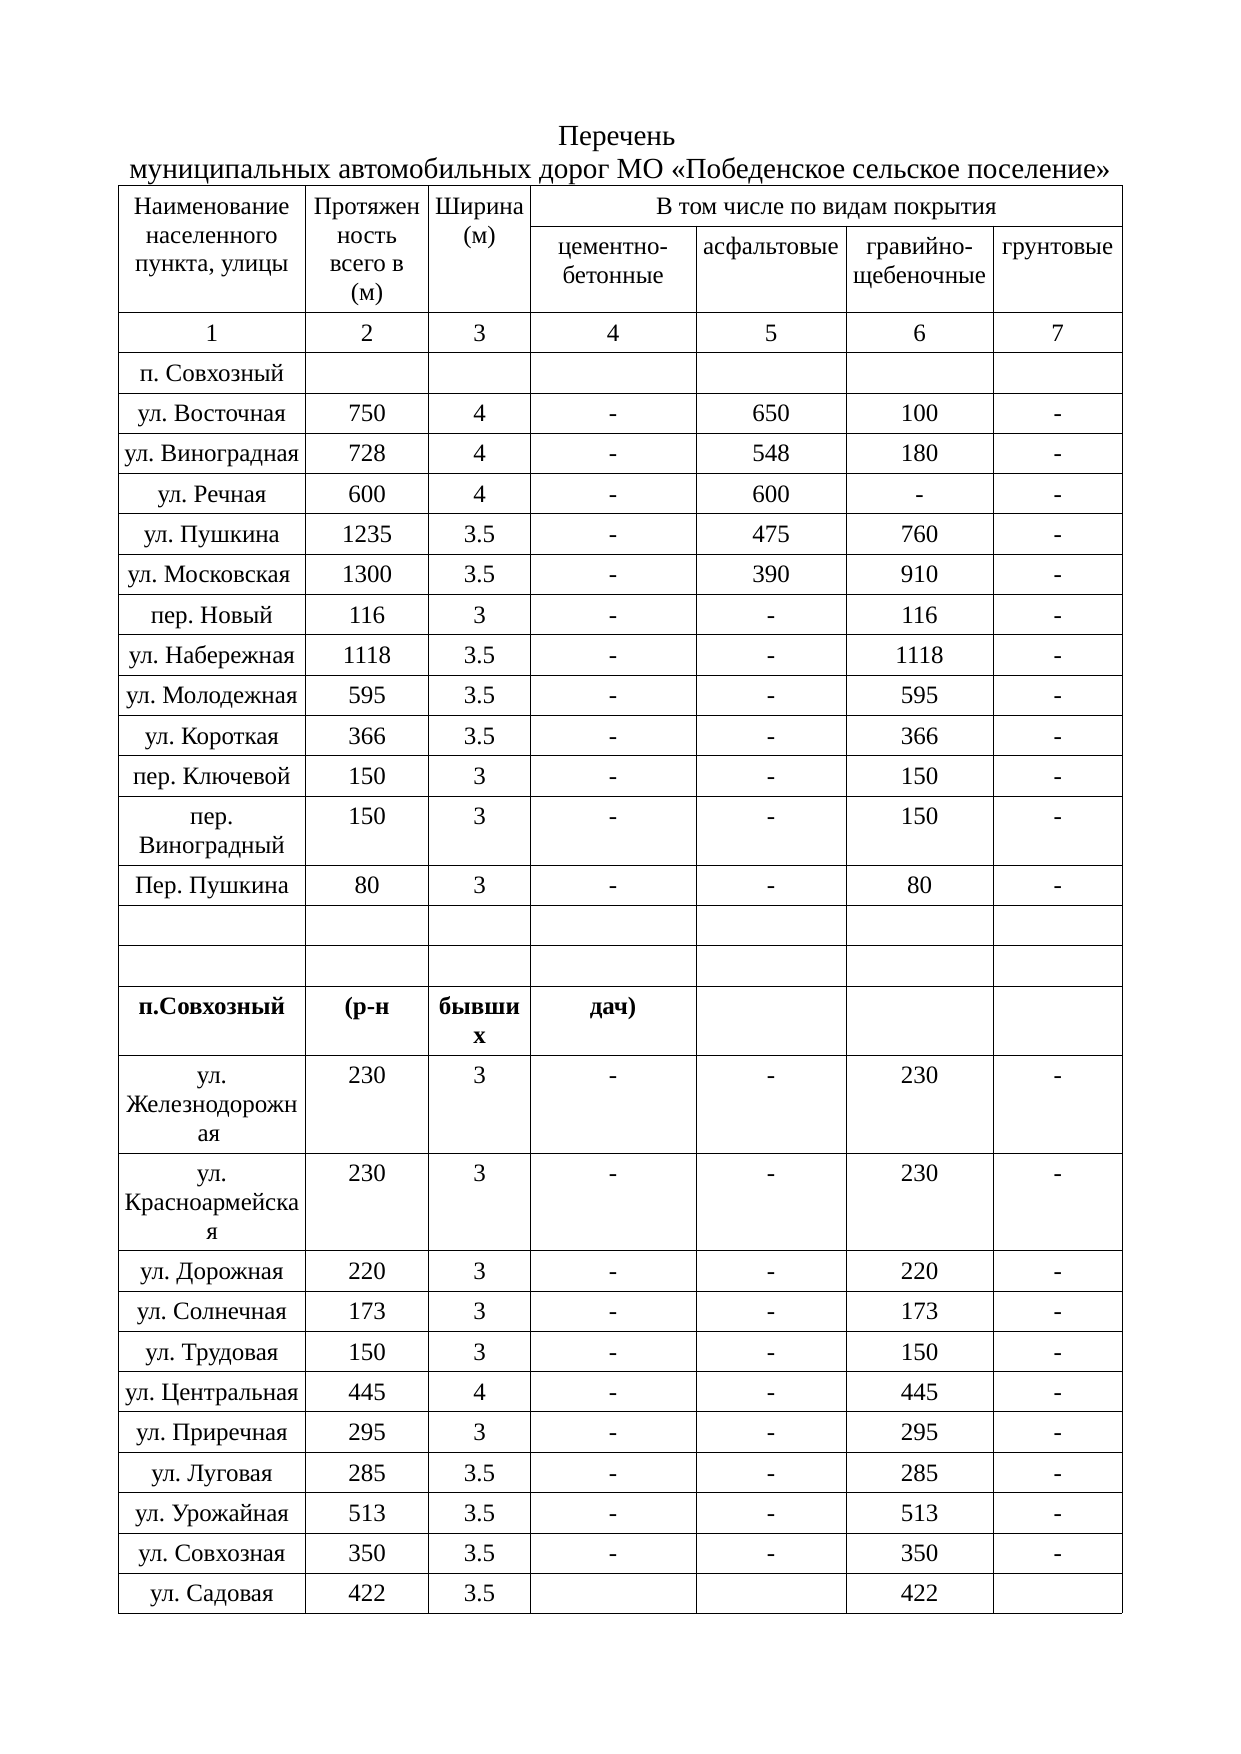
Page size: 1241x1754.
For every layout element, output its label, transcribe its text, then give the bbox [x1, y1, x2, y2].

table_cell - [531, 434, 696, 473]
table_cell - [994, 635, 1122, 674]
table_header Ширина (м) [429, 186, 530, 312]
table_cell ул. Короткая [119, 716, 305, 755]
table_cell дач) [531, 987, 696, 1054]
table_cell ул. Железнодорожная [119, 1056, 305, 1152]
table_cell [697, 906, 846, 945]
table_cell - [531, 1251, 696, 1291]
table_cell - [994, 1154, 1122, 1250]
table_cell [697, 946, 846, 986]
table_cell - [697, 866, 846, 905]
table_cell 513 [847, 1493, 993, 1532]
table_cell 3 [429, 797, 530, 864]
table_cell - [994, 434, 1122, 473]
table_cell [697, 987, 846, 1054]
table_cell - [994, 1412, 1122, 1452]
table_cell - [994, 555, 1122, 594]
table_cell - [531, 1372, 696, 1411]
table_cell ул. Московская [119, 555, 305, 594]
table_cell 285 [306, 1453, 428, 1492]
table_cell ул. Молодежная [119, 676, 305, 715]
table_cell [847, 946, 993, 986]
table_cell - [531, 514, 696, 554]
table_cell ул. Приречная [119, 1412, 305, 1452]
table_cell 5 [697, 313, 846, 352]
table_cell 350 [306, 1534, 428, 1573]
table_cell ул. Урожайная [119, 1493, 305, 1532]
table_header Протяженность всего в (м) [306, 186, 428, 312]
table_cell 750 [306, 394, 428, 433]
table_cell [119, 946, 305, 986]
table_cell 295 [306, 1412, 428, 1452]
table_cell пер. Виноградный [119, 797, 305, 864]
table_cell 4 [429, 474, 530, 513]
table_cell 3,5 [429, 1453, 530, 1492]
table_cell - [531, 1493, 696, 1532]
table_cell ул. Садовая [119, 1574, 305, 1613]
table_cell 295 [847, 1412, 993, 1452]
table_cell [306, 353, 428, 392]
table_cell 3,5 [429, 1534, 530, 1573]
table_cell [429, 946, 530, 986]
table_cell - [994, 866, 1122, 905]
table_cell [531, 353, 696, 392]
table_cell [847, 906, 993, 945]
table_cell 1300 [306, 555, 428, 594]
table_cell - [531, 756, 696, 796]
table_cell - [994, 1056, 1122, 1152]
table_cell 100 [847, 394, 993, 433]
table_cell - [994, 1534, 1122, 1573]
table_cell 350 [847, 1534, 993, 1573]
table_cell 3 [429, 1056, 530, 1152]
table_cell 760 [847, 514, 993, 554]
table_cell ул. Солнечная [119, 1292, 305, 1331]
table_cell [306, 946, 428, 986]
table_cell 600 [306, 474, 428, 513]
table_cell [994, 353, 1122, 392]
table_cell - [847, 474, 993, 513]
table_cell 3,5 [429, 1574, 530, 1613]
table_cell (р-н [306, 987, 428, 1054]
table_cell - [994, 1453, 1122, 1492]
table_cell - [697, 635, 846, 674]
table_cell 548 [697, 434, 846, 473]
table_cell 3 [429, 1292, 530, 1331]
table_cell 4 [429, 394, 530, 433]
table_cell [697, 353, 846, 392]
table_cell 3 [429, 1412, 530, 1452]
table_cell 220 [847, 1251, 993, 1291]
table_cell - [994, 595, 1122, 634]
table_cell - [994, 1251, 1122, 1291]
table_cell 422 [306, 1574, 428, 1613]
table_cell цементно-бетонные [531, 227, 696, 312]
table_cell 3 [429, 313, 530, 352]
table_cell - [697, 1056, 846, 1152]
table_cell 366 [847, 716, 993, 755]
table_cell [531, 946, 696, 986]
table_cell - [697, 1332, 846, 1371]
table_cell ул. Пушкина [119, 514, 305, 554]
table_cell [994, 906, 1122, 945]
table_cell 3,5 [429, 676, 530, 715]
table_cell 150 [847, 797, 993, 864]
table_cell [994, 946, 1122, 986]
text муниципальных автомобильных дорог МО «Победенское сельское поселение» [118, 152, 1122, 185]
table_cell 728 [306, 434, 428, 473]
table_cell - [697, 1154, 846, 1250]
table_cell 4 [429, 434, 530, 473]
table_cell - [994, 756, 1122, 796]
table_cell 220 [306, 1251, 428, 1291]
table_cell 80 [306, 866, 428, 905]
table_cell - [994, 797, 1122, 864]
table_cell - [697, 1292, 846, 1331]
table_cell 150 [847, 756, 993, 796]
table_cell 422 [847, 1574, 993, 1613]
table_cell ул. Красноармейская [119, 1154, 305, 1250]
table_cell - [531, 1292, 696, 1331]
table_cell 80 [847, 866, 993, 905]
table_header Наименование населенного пункта, улицы [119, 186, 305, 312]
table_cell 150 [306, 797, 428, 864]
table_cell 150 [847, 1332, 993, 1371]
table_cell ул. Набережная [119, 635, 305, 674]
table_cell 445 [847, 1372, 993, 1411]
table_cell п. Совхозный [119, 353, 305, 392]
table_cell 1235 [306, 514, 428, 554]
table_cell - [531, 1453, 696, 1492]
table_cell - [531, 1412, 696, 1452]
table_cell 7 [994, 313, 1122, 352]
table_cell - [531, 394, 696, 433]
table_cell 3 [429, 1154, 530, 1250]
table_cell - [697, 1453, 846, 1492]
table_cell п.Совхозный [119, 987, 305, 1054]
table_cell ул. Дорожная [119, 1251, 305, 1291]
table_cell - [697, 1534, 846, 1573]
table_cell - [994, 1372, 1122, 1411]
table_cell ул. Центральная [119, 1372, 305, 1411]
table_cell Пер. Пушкина [119, 866, 305, 905]
table_cell 230 [306, 1056, 428, 1152]
table_cell - [697, 797, 846, 864]
table_cell - [697, 1493, 846, 1532]
table_cell 173 [847, 1292, 993, 1331]
table_cell 513 [306, 1493, 428, 1532]
table_cell ул. Трудовая [119, 1332, 305, 1371]
table_cell [994, 1574, 1122, 1613]
table_cell пер. Ключевой [119, 756, 305, 796]
table_cell 1118 [847, 635, 993, 674]
table_cell - [994, 716, 1122, 755]
table_cell 3,5 [429, 1493, 530, 1532]
table_cell - [994, 1332, 1122, 1371]
table_cell 390 [697, 555, 846, 594]
table_cell 600 [697, 474, 846, 513]
table_cell - [697, 1372, 846, 1411]
table_cell [306, 906, 428, 945]
table_cell - [531, 555, 696, 594]
table_cell гравийно-щебеночные [847, 227, 993, 312]
table_cell асфальтовые [697, 227, 846, 312]
table_cell 1118 [306, 635, 428, 674]
table_cell - [697, 595, 846, 634]
table_header В том числе по видам покрытия [531, 186, 1122, 226]
table_cell 366 [306, 716, 428, 755]
table_cell [847, 987, 993, 1054]
text Перечень [118, 118, 1122, 152]
table_cell ул. Луговая [119, 1453, 305, 1492]
table_cell - [697, 756, 846, 796]
table_cell пер. Новый [119, 595, 305, 634]
table_cell 3 [429, 1251, 530, 1291]
table_cell - [994, 1493, 1122, 1532]
table_cell - [531, 595, 696, 634]
table_cell ул. Речная [119, 474, 305, 513]
table_cell - [531, 866, 696, 905]
table_cell 650 [697, 394, 846, 433]
table_cell 3,5 [429, 555, 530, 594]
table_cell - [531, 797, 696, 864]
table_cell 116 [847, 595, 993, 634]
table_cell [697, 1574, 846, 1613]
table_cell 3 [429, 866, 530, 905]
table_cell - [697, 716, 846, 755]
table_cell 230 [847, 1056, 993, 1152]
table_cell 3,5 [429, 635, 530, 674]
table_cell - [531, 474, 696, 513]
table_cell 3 [429, 1332, 530, 1371]
table_cell - [697, 1251, 846, 1291]
table_cell 3 [429, 595, 530, 634]
table_cell 150 [306, 1332, 428, 1371]
table_cell 173 [306, 1292, 428, 1331]
table_cell 150 [306, 756, 428, 796]
table_cell [429, 906, 530, 945]
table_cell 3,5 [429, 514, 530, 554]
table_cell ул. Виноградная [119, 434, 305, 473]
table_cell [429, 353, 530, 392]
table_cell [847, 353, 993, 392]
table_cell 3,5 [429, 716, 530, 755]
table_cell - [531, 635, 696, 674]
table_cell 180 [847, 434, 993, 473]
table_cell - [531, 1056, 696, 1152]
table_cell - [994, 514, 1122, 554]
table_cell - [697, 1412, 846, 1452]
table_cell - [531, 716, 696, 755]
table_cell - [531, 1534, 696, 1573]
table_cell 230 [847, 1154, 993, 1250]
table_cell [119, 906, 305, 945]
table_cell 3 [429, 756, 530, 796]
table_cell 595 [847, 676, 993, 715]
table_cell бывших [429, 987, 530, 1054]
table_cell [531, 1574, 696, 1613]
table_cell [531, 906, 696, 945]
table_cell - [994, 394, 1122, 433]
table_cell грунтовые [994, 227, 1122, 312]
table_cell - [531, 676, 696, 715]
table_cell [994, 987, 1122, 1054]
table_cell - [994, 676, 1122, 715]
table_cell 6 [847, 313, 993, 352]
table_cell - [994, 474, 1122, 513]
table_cell 445 [306, 1372, 428, 1411]
table_cell - [531, 1154, 696, 1250]
table_cell ул. Восточная [119, 394, 305, 433]
table_cell 4 [429, 1372, 530, 1411]
table_cell 910 [847, 555, 993, 594]
table_cell 4 [531, 313, 696, 352]
table_cell 1 [119, 313, 305, 352]
table_cell 116 [306, 595, 428, 634]
table_cell 595 [306, 676, 428, 715]
table_cell - [994, 1292, 1122, 1331]
table_cell - [697, 676, 846, 715]
table_cell 2 [306, 313, 428, 352]
table_cell ул. Совхозная [119, 1534, 305, 1573]
table_cell - [531, 1332, 696, 1371]
table_cell 285 [847, 1453, 993, 1492]
table_cell 230 [306, 1154, 428, 1250]
table_cell 475 [697, 514, 846, 554]
